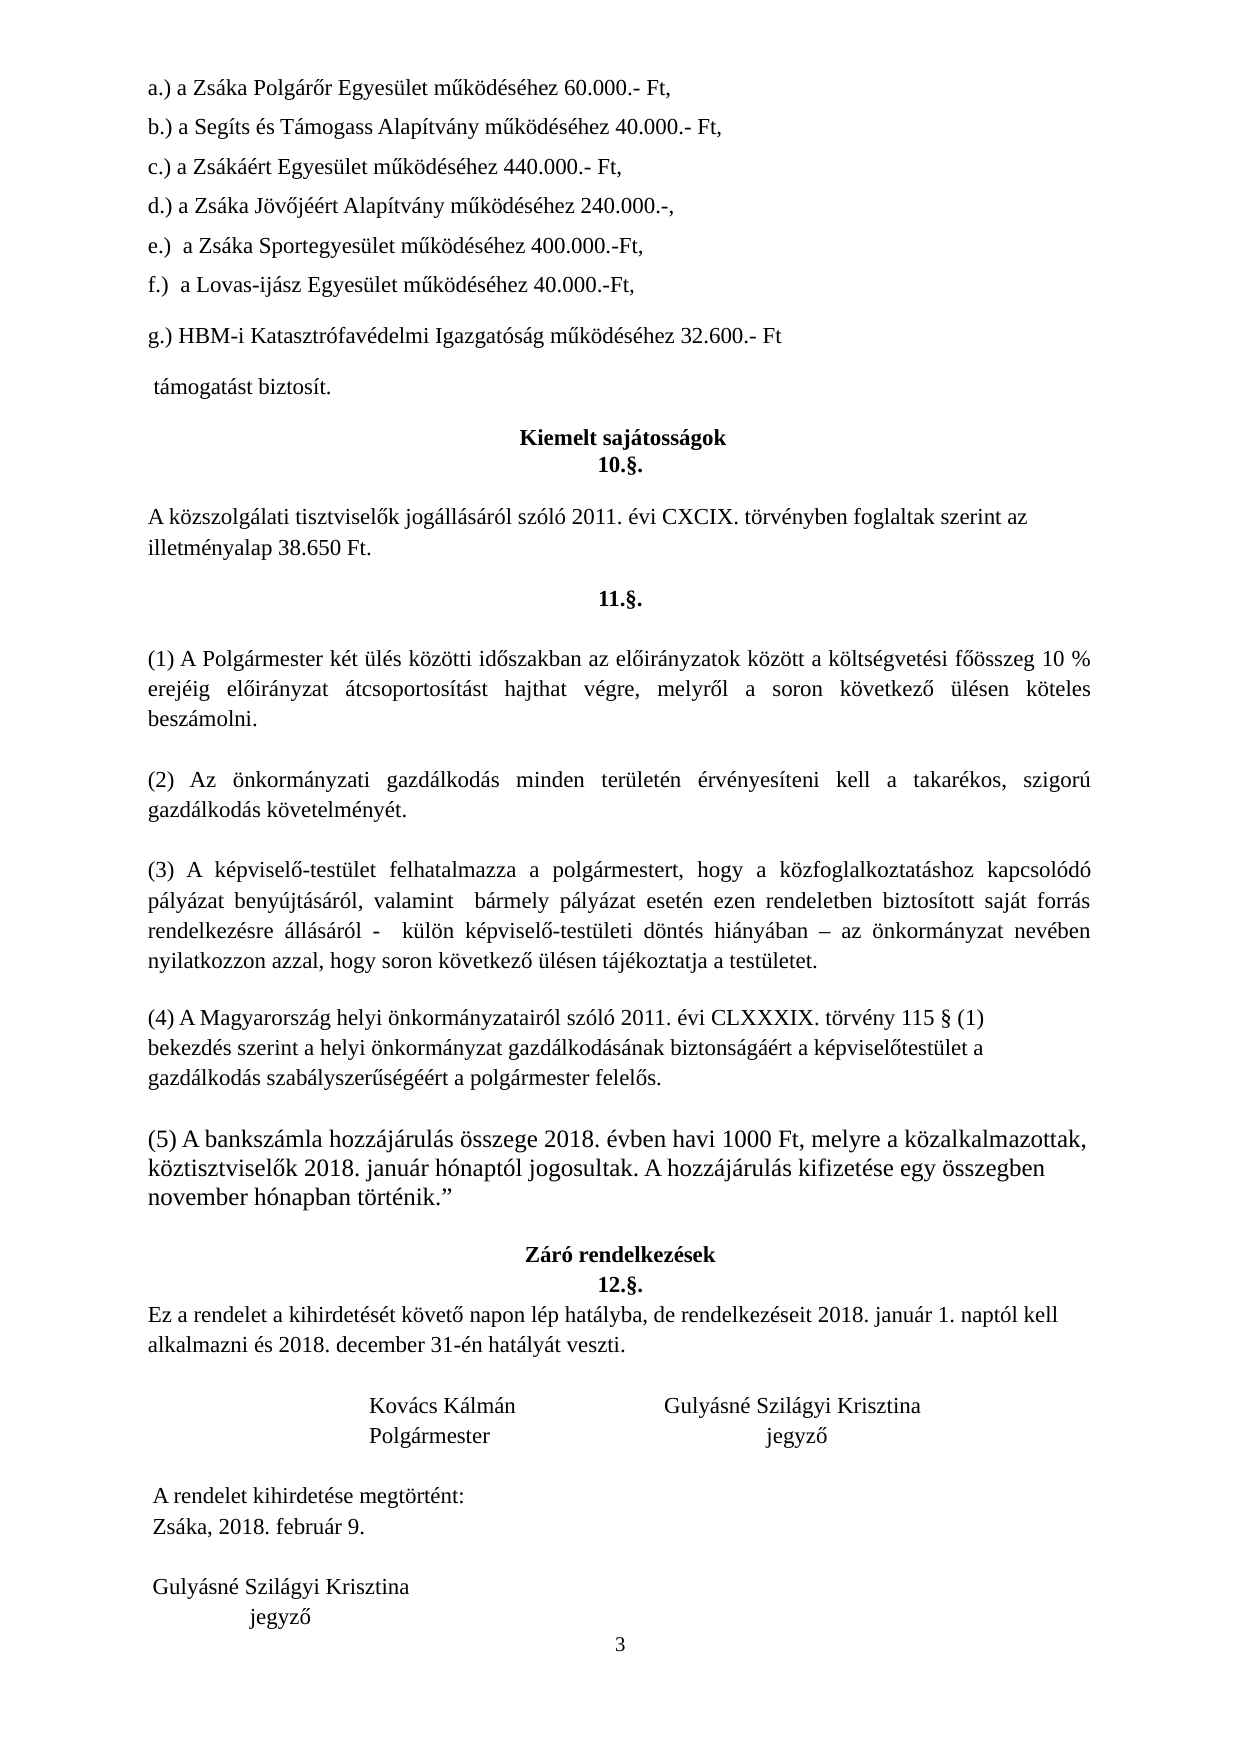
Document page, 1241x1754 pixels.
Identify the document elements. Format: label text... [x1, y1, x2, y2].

text Zsáka, 2018. február 9. [151, 1513, 1092, 1539]
text (3) A képviselő-testület felhatalmazza a polgármestert, hogy a közfoglalkoztatáshoz kapcsolódó pályázat benyújtásáról, valamint bármely pályázat esetén ezen rendeletben biztosított saját forrás rendelkezésre állásáról - külön képviselő-testületi döntés hiányában – az önkormányzat nevében nyilatkozzon azzal, hogy soron következő ülésen tájékoztatja a testületet. [148, 856, 1092, 973]
text 10.§. [148, 451, 1092, 477]
text f.) a Lovas-ijász Egyesület működéséhez 40.000.-Ft, [148, 271, 1092, 297]
text A közszolgálati tisztviselők jogállásáról szóló 2011. évi CXCIX. törvényben foglaltak szerint az illetményalap 38.650 Ft. [148, 503, 1092, 560]
text (4) A Magyarország helyi önkormányzatairól szóló 2011. évi CLXXXIX. törvény 115 § (1) [148, 1004, 1092, 1030]
text Kovács Kálmán Gulyásné Szilágyi Krisztina [295, 1392, 1092, 1418]
text A rendelet kihirdetése megtörtént: [151, 1483, 1092, 1509]
text támogatást biztosít. [148, 373, 1092, 399]
text Záró rendelkezések [148, 1241, 1092, 1267]
text bekezdés szerint a helyi önkormányzat gazdálkodásának biztonságáért a képviselőtestület a gazdálkodás szabályszerűségéért a polgármester felelős. [148, 1034, 1092, 1090]
text jegyző [151, 1603, 1092, 1630]
text e.) a Zsáka Sportegyesület működéséhez 400.000.-Ft, [148, 232, 1092, 258]
text d.) a Zsáka Jövőjéért Alapítvány működéséhez 240.000.-, [148, 192, 1092, 218]
text (5) A bankszámla hozzájárulás összege 2018. évben havi 1000 Ft, melyre a közalkalmazottak, köztisztviselők 2018. január hónaptól jogosultak. A hozzájárulás kifizetése egy összegben november hónapban történik.” [148, 1124, 1092, 1211]
text b.) a Segíts és Támogass Alapítvány működéséhez 40.000.- Ft, [148, 113, 1092, 139]
text 11.§. [148, 584, 1092, 611]
text c.) a Zsákáért Egyesület működéséhez 440.000.- Ft, [148, 153, 1092, 179]
text g.) HBM-i Katasztrófavédelmi Igazgatóság működéséhez 32.600.- Ft [148, 322, 1092, 348]
text 12.§. [148, 1271, 1092, 1297]
text a.) a Zsáka Polgárőr Egyesület működéséhez 60.000.- Ft, [148, 74, 1092, 100]
text Ez a rendelet a kihirdetését követő napon lép hatályba, de rendelkezéseit 2018. január 1. naptól kell alkalmazni és 2018. december 31-én hatályát veszti. [148, 1301, 1092, 1358]
text Polgármester jegyző [295, 1422, 1092, 1448]
text (1) A Polgármester két ülés közötti időszakban az előirányzatok között a költségvetési főösszeg 10 % erejéig előirányzat átcsoportosítást hajthat végre, melyről a soron következő ülésen köteles beszámolni. [148, 645, 1092, 732]
text Gulyásné Szilágyi Krisztina [151, 1573, 1092, 1599]
text (2) Az önkormányzati gazdálkodás minden területén érvényesíteni kell a takarékos, szigorú gazdálkodás követelményét. [148, 766, 1092, 822]
text Kiemelt sajátosságok [148, 424, 1092, 451]
